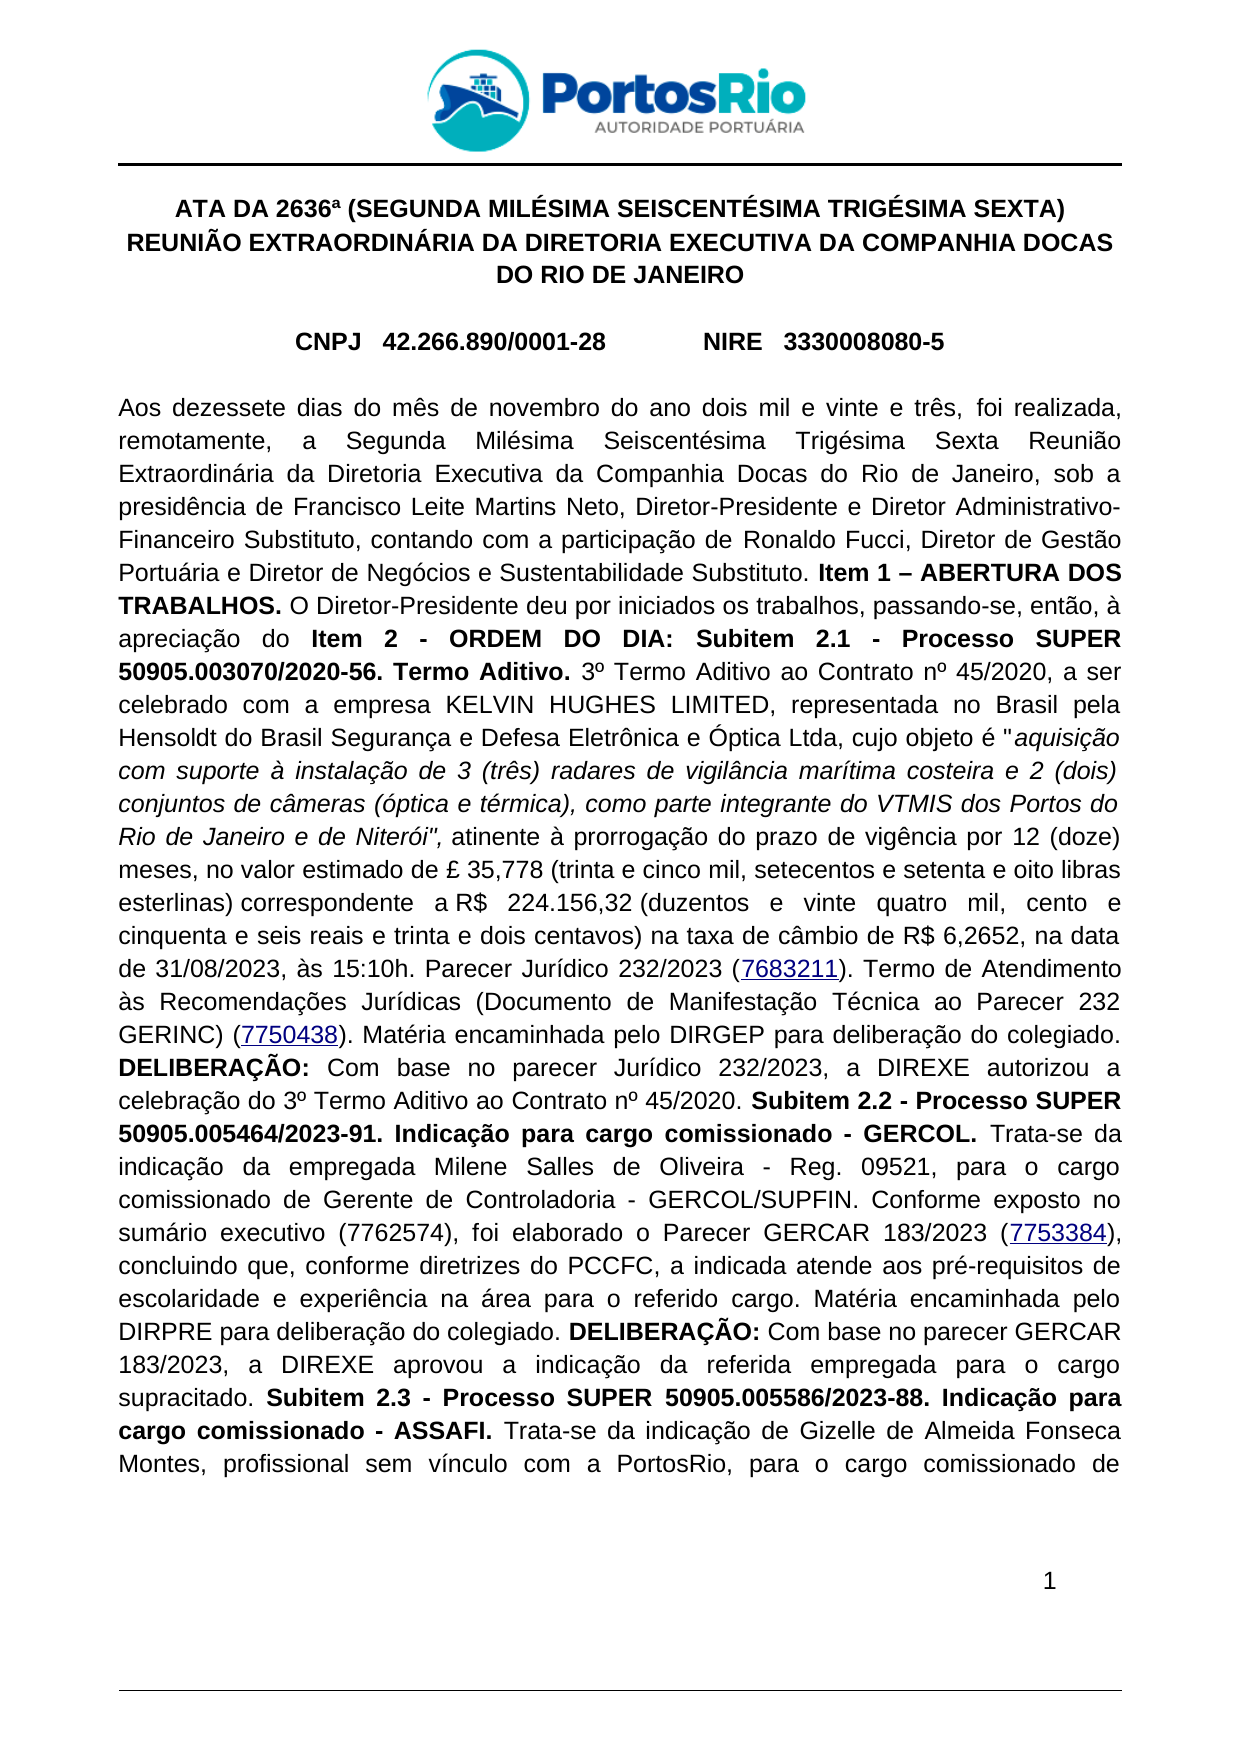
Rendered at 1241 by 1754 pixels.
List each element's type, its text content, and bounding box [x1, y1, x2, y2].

text ATA DA 2636ª (SEGUNDA MILÉSIMA SEISCENTÉSIMA TRIGÉSIMA SEXTA) REUNIÃO EXTRAORDINÁRIA DA DIRETORIA EXECUTIVA DA COMPANHIA DOCAS DO RIO DE JANEIRO [118, 194, 1122, 289]
text CNPJ 42.266.890/0001-28 NIRE 3330008080-5 [118, 327, 1122, 355]
text Aos dezessete dias do mês de novembro do ano dois mil e vinte e três, foi realizada, remotamente, a Segunda Milésima Seiscentésima Trigésima Sexta Reunião Extraordinária da Diretoria Executiva da Companhia Docas do Rio de Janeiro, sob a presidência de Francisco Leite Martins Neto, Diretor-Presidente e Diretor Administrativo-Financeiro Substituto, contando com a participação de Ronaldo Fucci, Diretor de Gestão Portuária e Diretor de Negócios e Sustentabilidade Substituto. Item 1 – ABERTURA DOS TRABALHOS. O Diretor-Presidente deu por iniciados os trabalhos, passando-se, então, à apreciação do Item 2 - ORDEM DO DIA: Subitem 2.1 - Processo SUPER 50905.003070/2020-56. Termo Aditivo. 3º Termo Aditivo ao Contrato nº 45/2020, a ser celebrado com a empresa KELVIN HUGHES LIMITED, representada no Brasil pela Hensoldt do Brasil Segurança e Defesa Eletrônica e Óptica Ltda, cujo objeto é "aquisição com suporte à instalação de 3 (três) radares de vigilância marítima costeira e 2 (dois) conjuntos de câmeras (óptica e térmica), como parte integrante do VTMIS dos Portos do Rio de Janeiro e de Niterói", atinente à prorrogação do prazo de vigência por 12 (doze) meses, no valor estimado de £ 35,778 (trinta e cinco mil, setecentos e setenta e oito libras esterlinas) correspondente a R$ 224.156,32 (duzentos e vinte quatro mil, cento e cinquenta e seis reais e trinta e dois centavos) na taxa de câmbio de R$ 6,2652, na data de 31/08/2023, às 15:10h. Parecer Jurídico 232/2023 (7683211). Termo de Atendimento às Recomendações Jurídicas (Documento de Manifestação Técnica ao Parecer 232 GERINC) (7750438). Matéria encaminhada pelo DIRGEP para deliberação do colegiado. DELIBERAÇÃO: Com base no parecer Jurídico 232/2023, a DIREXE autorizou a celebração do 3º Termo Aditivo ao Contrato nº 45/2020. Subitem 2.2 - Processo SUPER 50905.005464/2023-91. Indicação para cargo comissionado - GERCOL. Trata-se da indicação da empregada Milene Salles de Oliveira - Reg. 09521, para o cargo comissionado de Gerente de Controladoria - GERCOL/SUPFIN. Conforme exposto no sumário executivo (7762574), foi elaborado o Parecer GERCAR 183/2023 (7753384), concluindo que, conforme diretrizes do PCCFC, a indicada atende aos pré-requisitos de escolaridade e experiência na área para o referido cargo. Matéria encaminhada pelo DIRPRE para deliberação do colegiado. DELIBERAÇÃO: Com base no parecer GERCAR 183/2023, a DIREXE aprovou a indicação da referida empregada para o cargo supracitado. Subitem 2.3 - Processo SUPER 50905.005586/2023-88. Indicação para cargo comissionado - ASSAFI. Trata-se da indicação de Gizelle de Almeida Fonseca Montes, profissional sem vínculo com a PortosRio, para o cargo comissionado de [118, 393, 1122, 1478]
